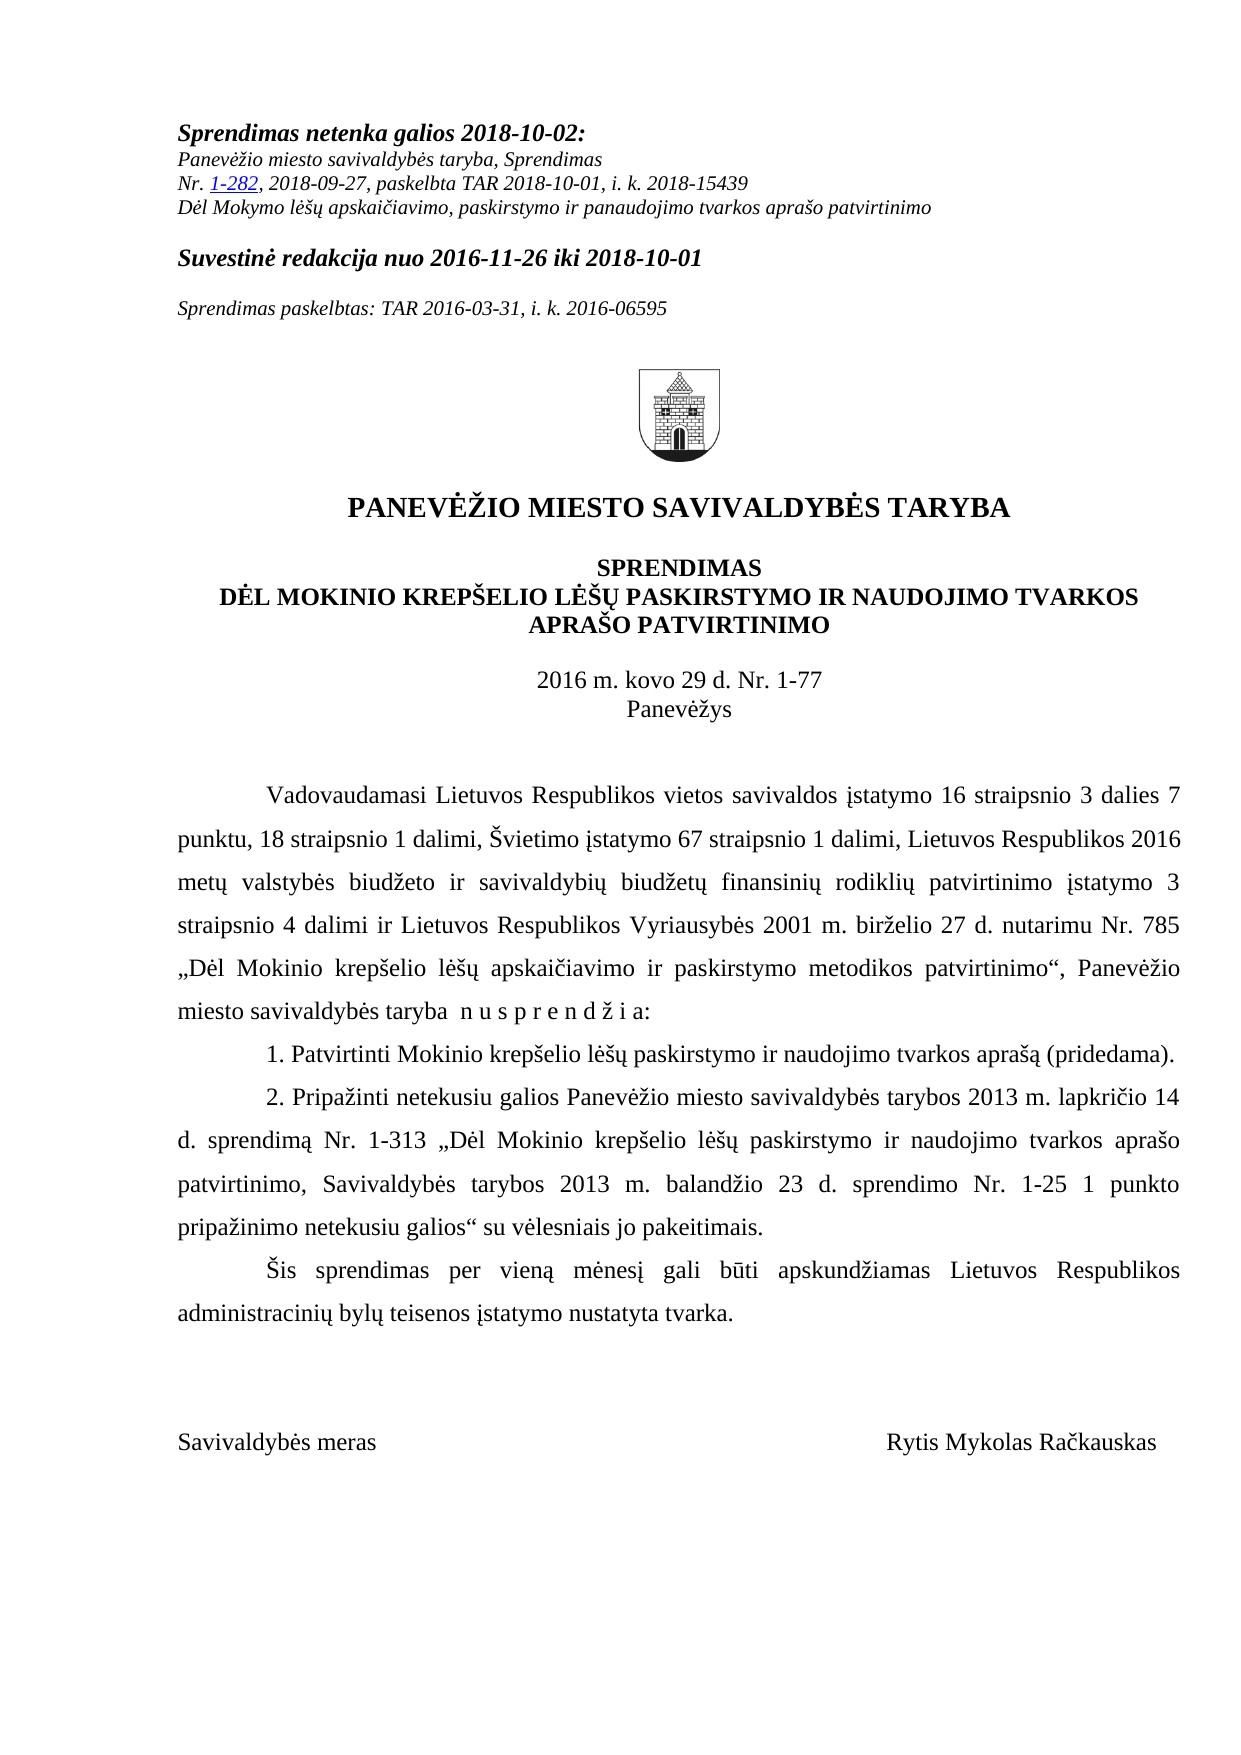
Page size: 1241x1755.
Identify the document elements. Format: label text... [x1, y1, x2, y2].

text 1. Patvirtinti Mokinio krepšelio lėšų paskirstymo ir naudojimo tvarkos aprašą (pridedama). [177, 1039, 1181, 1068]
text 2. Pripažinti netekusiu galios Panevėžio miesto savivaldybės tarybos 2013 m. lapkričio 14 d. sprendimą Nr. 1-313 „Dėl Mokinio krepšelio lėšų paskirstymo ir naudojimo tvarkos aprašo patvirtinimo, Savivaldybės tarybos 2013 m. balandžio 23 d. sprendimo Nr. 1-25 1 punkto pripažinimo netekusiu galios“ su vėlesniais jo pakeitimais. [177, 1082, 1181, 1241]
text Sprendimas paskelbtas: TAR 2016-03-31, i. k. 2016-06595 [177, 296, 1181, 320]
text Šis sprendimas per vieną mėnesį gali būti apskundžiamas Lietuvos Respublikos administracinių bylų teisenos įstatymo nustatyta tvarka. [177, 1255, 1181, 1327]
text Vadovaudamasi Lietuvos Respublikos vietos savivaldos įstatymo 16 straipsnio 3 dalies 7 punktu, 18 straipsnio 1 dalimi, Švietimo įstatymo 67 straipsnio 1 dalimi, Lietuvos Respublikos 2016 metų valstybės biudžeto ir savivaldybių biudžetų finansinių rodiklių patvirtinimo įstatymo 3 straipsnio 4 dalimi ir Lietuvos Respublikos Vyriausybės 2001 m. birželio 27 d. nutarimu Nr. 785 „Dėl Mokinio krepšelio lėšų apskaičiavimo ir paskirstymo metodikos patvirtinimo“, Panevėžio miesto savivaldybės taryba n u s p r e n d ž i a: [177, 781, 1181, 1025]
text DĖL MOKINIO KREPŠELIO LĖŠŲ PASKIRSTYMO IR NAUDOJIMO TVARKOS APRAŠO PATVIRTINIMO [177, 582, 1181, 639]
text Nr. 1-282, 2018-09-27, paskelbta TAR 2018-10-01, i. k. 2018-15439 [177, 171, 1181, 195]
text Savivaldybės meras Rytis Mykolas Račkauskas [177, 1427, 1181, 1456]
text Sprendimas netenka galios 2018-10-02: [177, 118, 1181, 147]
text Panevėžys [177, 694, 1181, 723]
text Suvestinė redakcija nuo 2016-11-26 iki 2018-10-01 [177, 243, 1181, 272]
text Dėl Mokymo lėšų apskaičiavimo, paskirstymo ir panaudojimo tvarkos aprašo patvirtinimo [177, 195, 1181, 219]
text SPRENDIMAS [177, 553, 1181, 582]
text PANEVĖŽIO MIESTO SAVIVALDYBĖS TARYBA [177, 491, 1181, 524]
text 2016 m. kovo 29 d. Nr. 1-77 [177, 666, 1181, 694]
text Panevėžio miesto savivaldybės taryba, Sprendimas [177, 147, 1181, 171]
